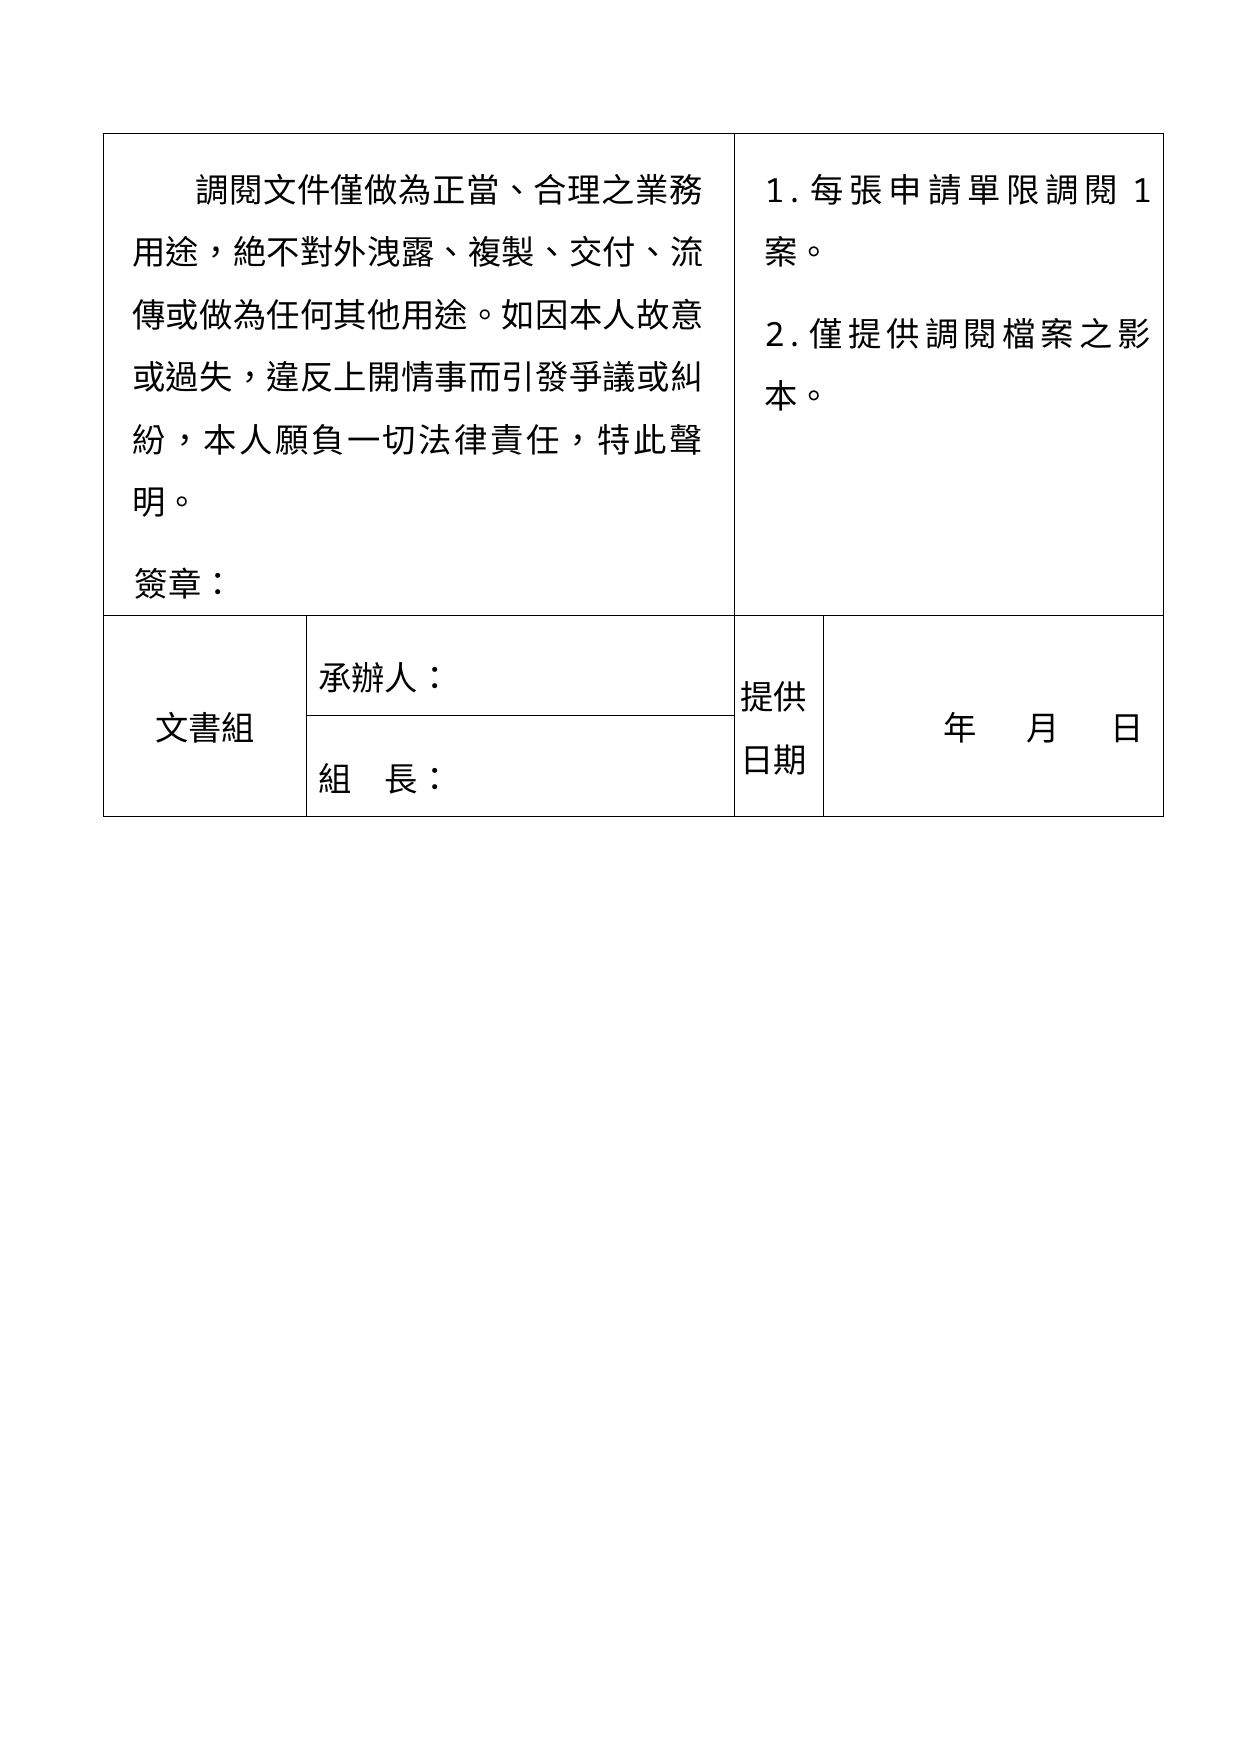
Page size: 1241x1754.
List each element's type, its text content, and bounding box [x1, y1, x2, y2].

table_cell 組 長： [307, 716, 734, 816]
table_cell 年 月 日 [824, 616, 1163, 816]
table_cell 調閱文件僅做為正當、合理之業務用途，絶不對外洩露、複製、交付、流傳或做為任何其他用途。如因本人故意或過失，違反上開情事而引發爭議或糾紛，本人願負一切法律責任，特此聲明。 簽章： [104, 134, 734, 615]
table_cell 提供 日期 [735, 616, 823, 816]
table_cell 1.每張申請單限調閱1案。 2.僅提供調閱檔案之影本。 [735, 134, 1163, 615]
table_cell 文書組 [104, 616, 306, 816]
table_cell 承辦人： [307, 616, 734, 715]
